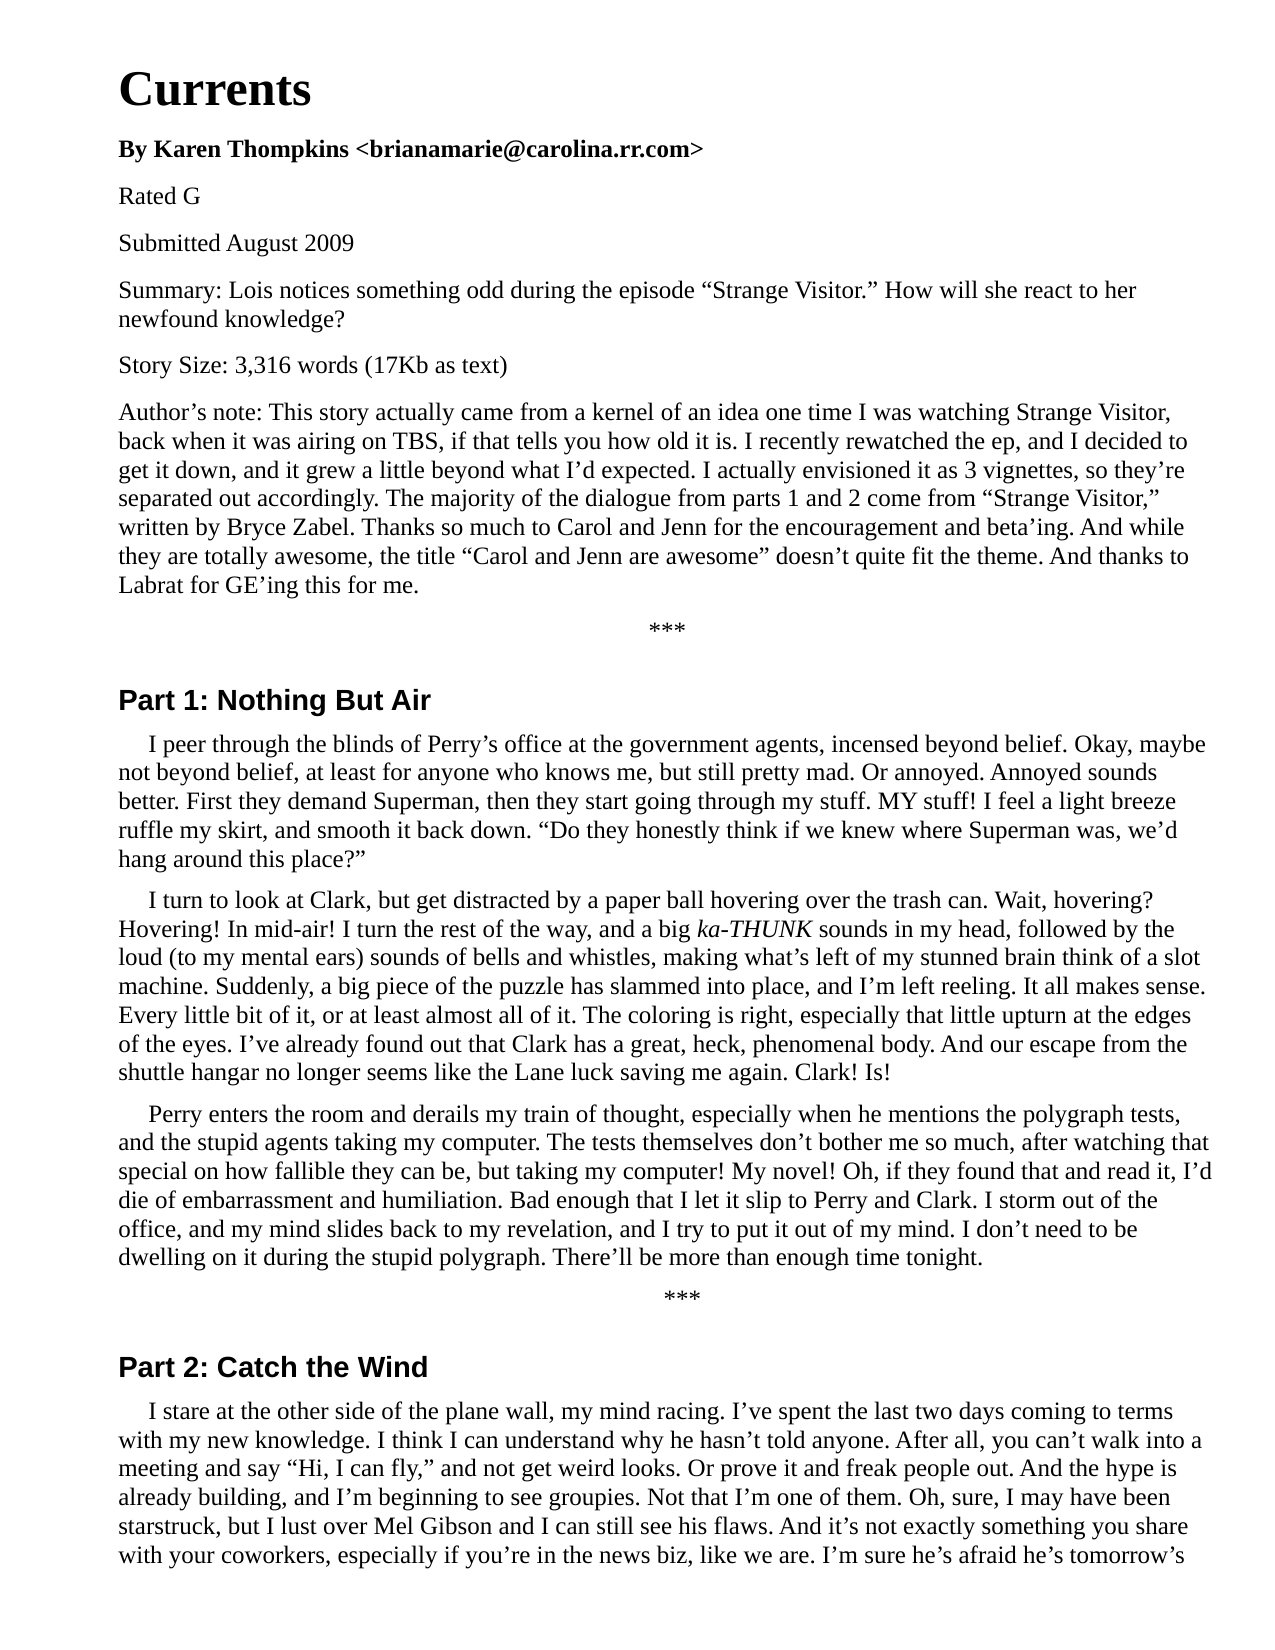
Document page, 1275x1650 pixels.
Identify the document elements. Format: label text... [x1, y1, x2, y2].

text *** [118, 1284, 1216, 1312]
text Summary: Lois notices something odd during the episode “Strange Visitor.” How will she react to her newfound knowledge? [118, 275, 1216, 332]
text Rated G [118, 181, 1216, 210]
subtitle Part 2: Catch the Wind [118, 1350, 1216, 1383]
subtitle Currents [118, 59, 1216, 117]
text *** [118, 616, 1216, 645]
text Perry enters the room and derails my train of thought, especially when he mentions the polygraph tests, and the stupid agents taking my computer. The tests themselves don’t bother me so much, after watching that special on how fallible they can be, but taking my computer! My novel! Oh, if they found that and read it, I’d die of embarrassment and humiliation. Bad enough that I let it slip to Perry and Clark. I storm out of the office, and my mind slides back to my revelation, and I try to put it out of my mind. I don’t need to be dwelling on it during the stupid polygraph. There’ll be more than enough time tonight. [118, 1099, 1216, 1271]
text Author’s note: This story actually came from a kernel of an idea one time I was watching Strange Visitor, back when it was airing on TBS, if that tells you how old it is. I recently rewatched the ep, and I decided to get it down, and it grew a little beyond what I’d expected. I actually envisioned it as 3 vignettes, so they’re separated out accordingly. The majority of the dialogue from parts 1 and 2 come from “Strange Visitor,” written by Bryce Zabel. Thanks so much to Carol and Jenn for the encouragement and beta’ing. And while they are totally awesome, the title “Carol and Jenn are awesome” doesn’t quite fit the theme. And thanks to Labrat for GE’ing this for me. [118, 397, 1216, 598]
subtitle Part 1: Nothing But Air [118, 683, 1216, 716]
text I peer through the blinds of Perry’s office at the government agents, incensed beyond belief. Okay, maybe not beyond belief, at least for anyone who knows me, but still pretty mad. Or annoyed. Annoyed sounds better. First they demand Superman, then they start going through my stuff. MY stuff! I feel a light breeze ruffle my skirt, and smooth it back down. “Do they honestly think if we knew where Superman was, we’d hang around this place?” [118, 729, 1216, 872]
text I stare at the other side of the plane wall, my mind racing. I’ve spent the last two days coming to terms with my new knowledge. I think I can understand why he hasn’t told anyone. After all, you can’t walk into a meeting and say “Hi, I can fly,” and not get weird looks. Or prove it and freak people out. And the hype is already building, and I’m beginning to see groupies. Not that I’m one of them. Oh, sure, I may have been starstruck, but I lust over Mel Gibson and I can still see his flaws. And it’s not exactly something you share with your coworkers, especially if you’re in the news biz, like we are. I’m sure he’s afraid he’s tomorrow’s [118, 1396, 1216, 1568]
text I turn to look at Clark, but get distracted by a paper ball hovering over the trash can. Wait, hovering? Hovering! In mid-air! I turn the rest of the way, and a big ka-THUNK sounds in my head, followed by the loud (to my mental ears) sounds of bells and whistles, making what’s left of my stunned brain think of a slot machine. Suddenly, a big piece of the puzzle has slammed into place, and I’m left reeling. It all makes sense. Every little bit of it, or at least almost all of it. The coloring is right, especially that little upturn at the edges of the eyes. I’ve already found out that Clark has a great, heck, phenomenal body. And our escape from the shuttle hangar no longer seems like the Lane luck saving me again. Clark! Is! [118, 885, 1216, 1086]
text By Karen Thompkins <brianamarie@carolina.rr.com> [118, 134, 1216, 163]
text Submitted August 2009 [118, 228, 1216, 257]
text Story Size: 3,316 words (17Kb as text) [118, 350, 1216, 379]
